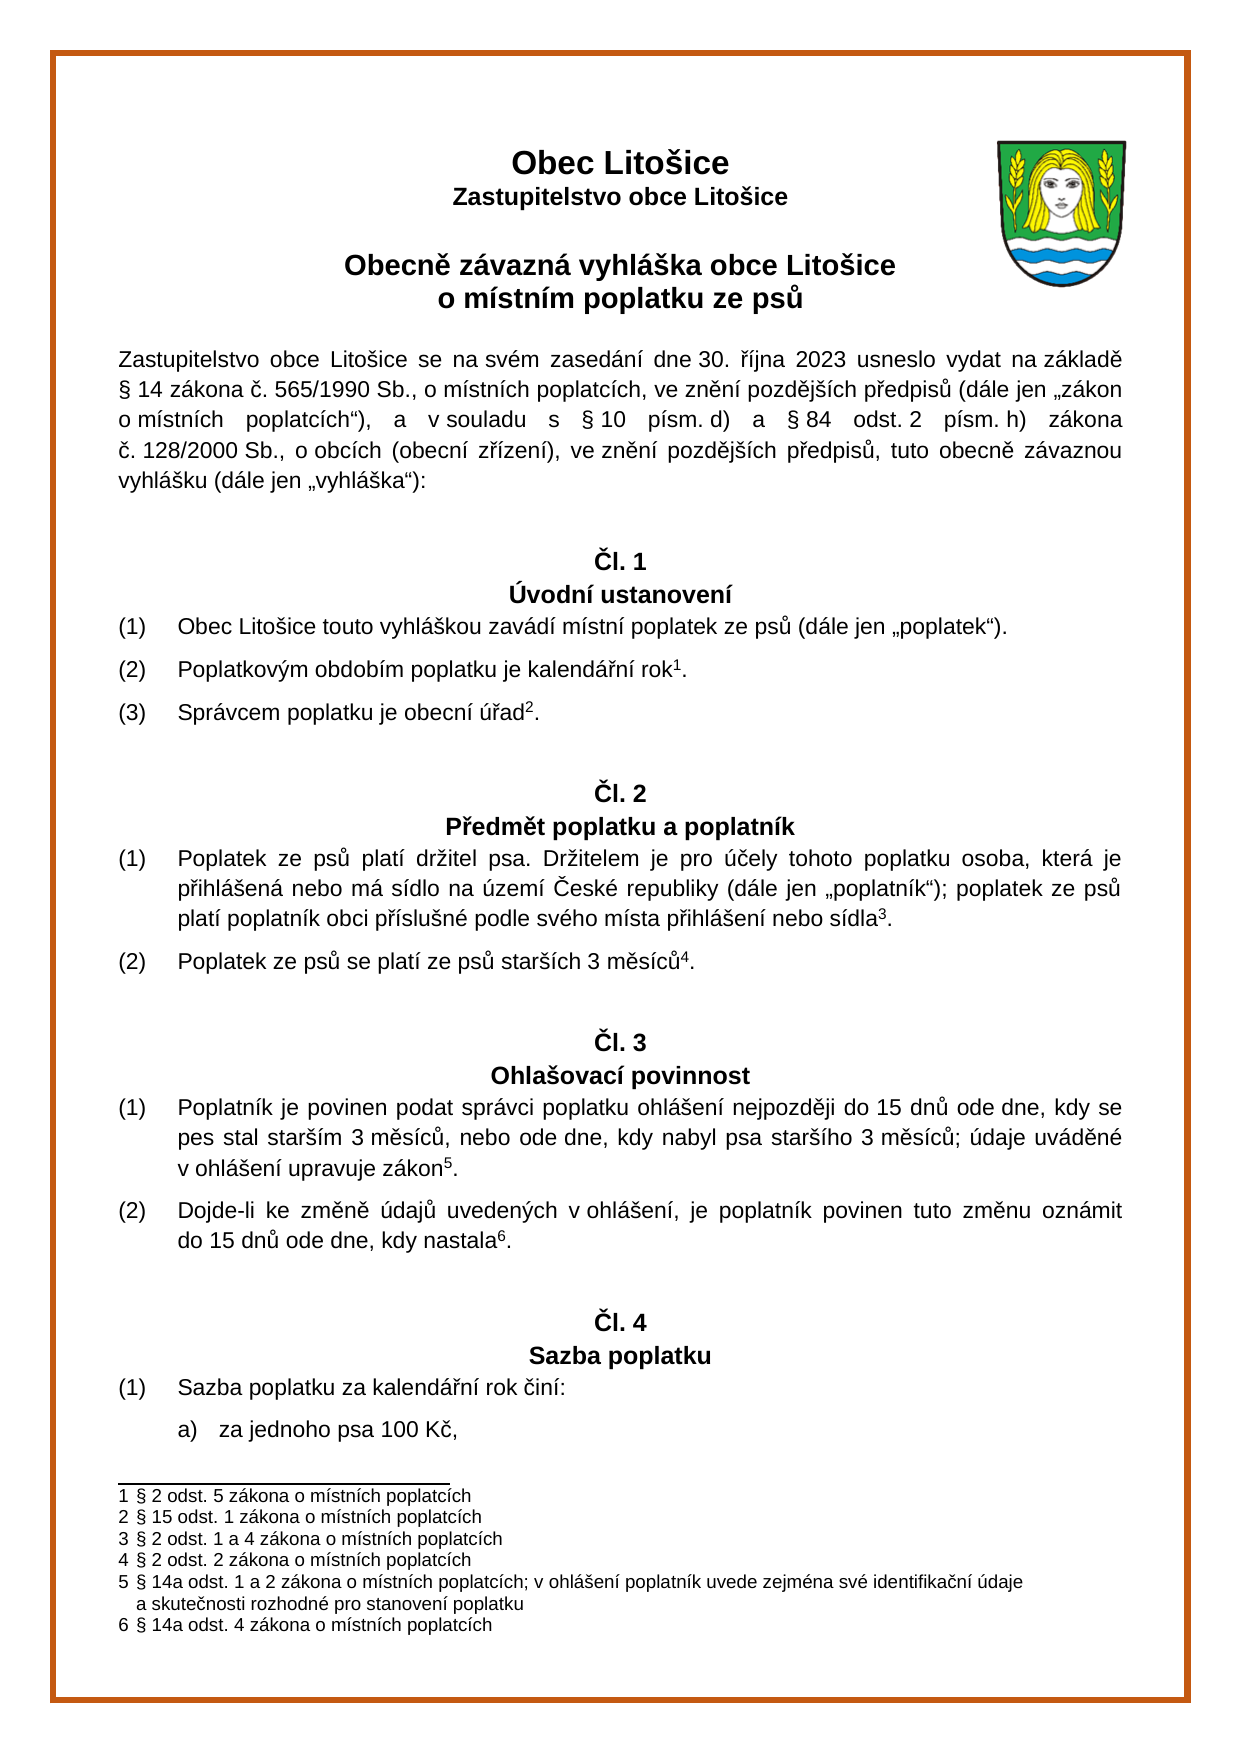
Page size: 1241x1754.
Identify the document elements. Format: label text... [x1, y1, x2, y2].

list § 15 odst. 1 zákona o místních poplatcích [118, 1506, 1122, 1528]
list § 14a odst. 1 a 2 zákona o místních poplatcích; v ohlášení poplatník uvede zejména své identifikační údaje a skutečnosti rozhodné pro stanovení poplatku [118, 1571, 1122, 1614]
list § 2 odst. 1 a 4 zákona o místních poplatcích [118, 1528, 1122, 1549]
subtitle Čl. 3 Ohlašovací povinnost [118, 1028, 1122, 1090]
text Zastupitelstvo obce Litošice se na svém zasedání dne 30. října 2023 usneslo vydat na základě § 14 zákona č. 565/1990 Sb., o místních poplatcích, ve znění pozdějších předpisů (dále jen „zákon o místních poplatcích“), a v souladu s § 10 písm. d) a § 84 odst. 2 písm. h) zákona č. 128/2000 Sb., o obcích (obecní zřízení), ve znění pozdějších předpisů, tuto obecně závaznou vyhlášku (dále jen „vyhláška“): [118, 346, 1122, 493]
list Obec Litošice touto vyhláškou zavádí místní poplatek ze psů (dále jen „poplatek“). [118, 613, 1122, 639]
list Správcem poplatku je obecní úřad. [118, 698, 1122, 725]
list § 14a odst. 4 zákona o místních poplatcích [118, 1614, 1122, 1635]
subtitle Čl. 2 Předmět poplatku a poplatník [118, 779, 1122, 840]
subtitle Obecně závazná vyhláška obce Litošice o místním poplatku ze psů [118, 248, 1122, 315]
list Poplatník je povinen podat správci poplatku ohlášení nejpozději do 15 dnů ode dne, kdy se pes stal starším 3 měsíců, nebo ode dne, kdy nabyl psa staršího 3 měsíců; údaje uváděné v ohlášení upravuje zákon. [118, 1094, 1122, 1181]
list Sazba poplatku za kalendářní rok činí: [118, 1374, 1122, 1400]
text Obec Litošice Zastupitelstvo obce Litošice [118, 143, 1000, 210]
subtitle Čl. 4 Sazba poplatku [118, 1308, 1122, 1369]
list Dojde-li ke změně údajů uvedených v ohlášení, je poplatník povinen tuto změnu oznámit do 15 dnů ode dne, kdy nastala. [118, 1197, 1122, 1254]
list § 2 odst. 2 zákona o místních poplatcích [118, 1549, 1122, 1571]
list Poplatek ze psů se platí ze psů starších 3 měsíců. [118, 948, 1122, 974]
subtitle Čl. 1 Úvodní ustanovení [118, 547, 1122, 609]
list § 2 odst. 5 zákona o místních poplatcích [118, 1484, 1122, 1506]
list za jednoho psa 100 Kč, [177, 1416, 1122, 1443]
list Poplatek ze psů platí držitel psa. Držitelem je pro účely tohoto poplatku osoba, která je přihlášená nebo má sídlo na území České republiky (dále jen „poplatník“); poplatek ze psů platí poplatník obci příslušné podle svého místa přihlášení nebo sídla. [118, 845, 1122, 931]
list Poplatkovým obdobím poplatku je kalendářní rok. [118, 656, 1122, 682]
